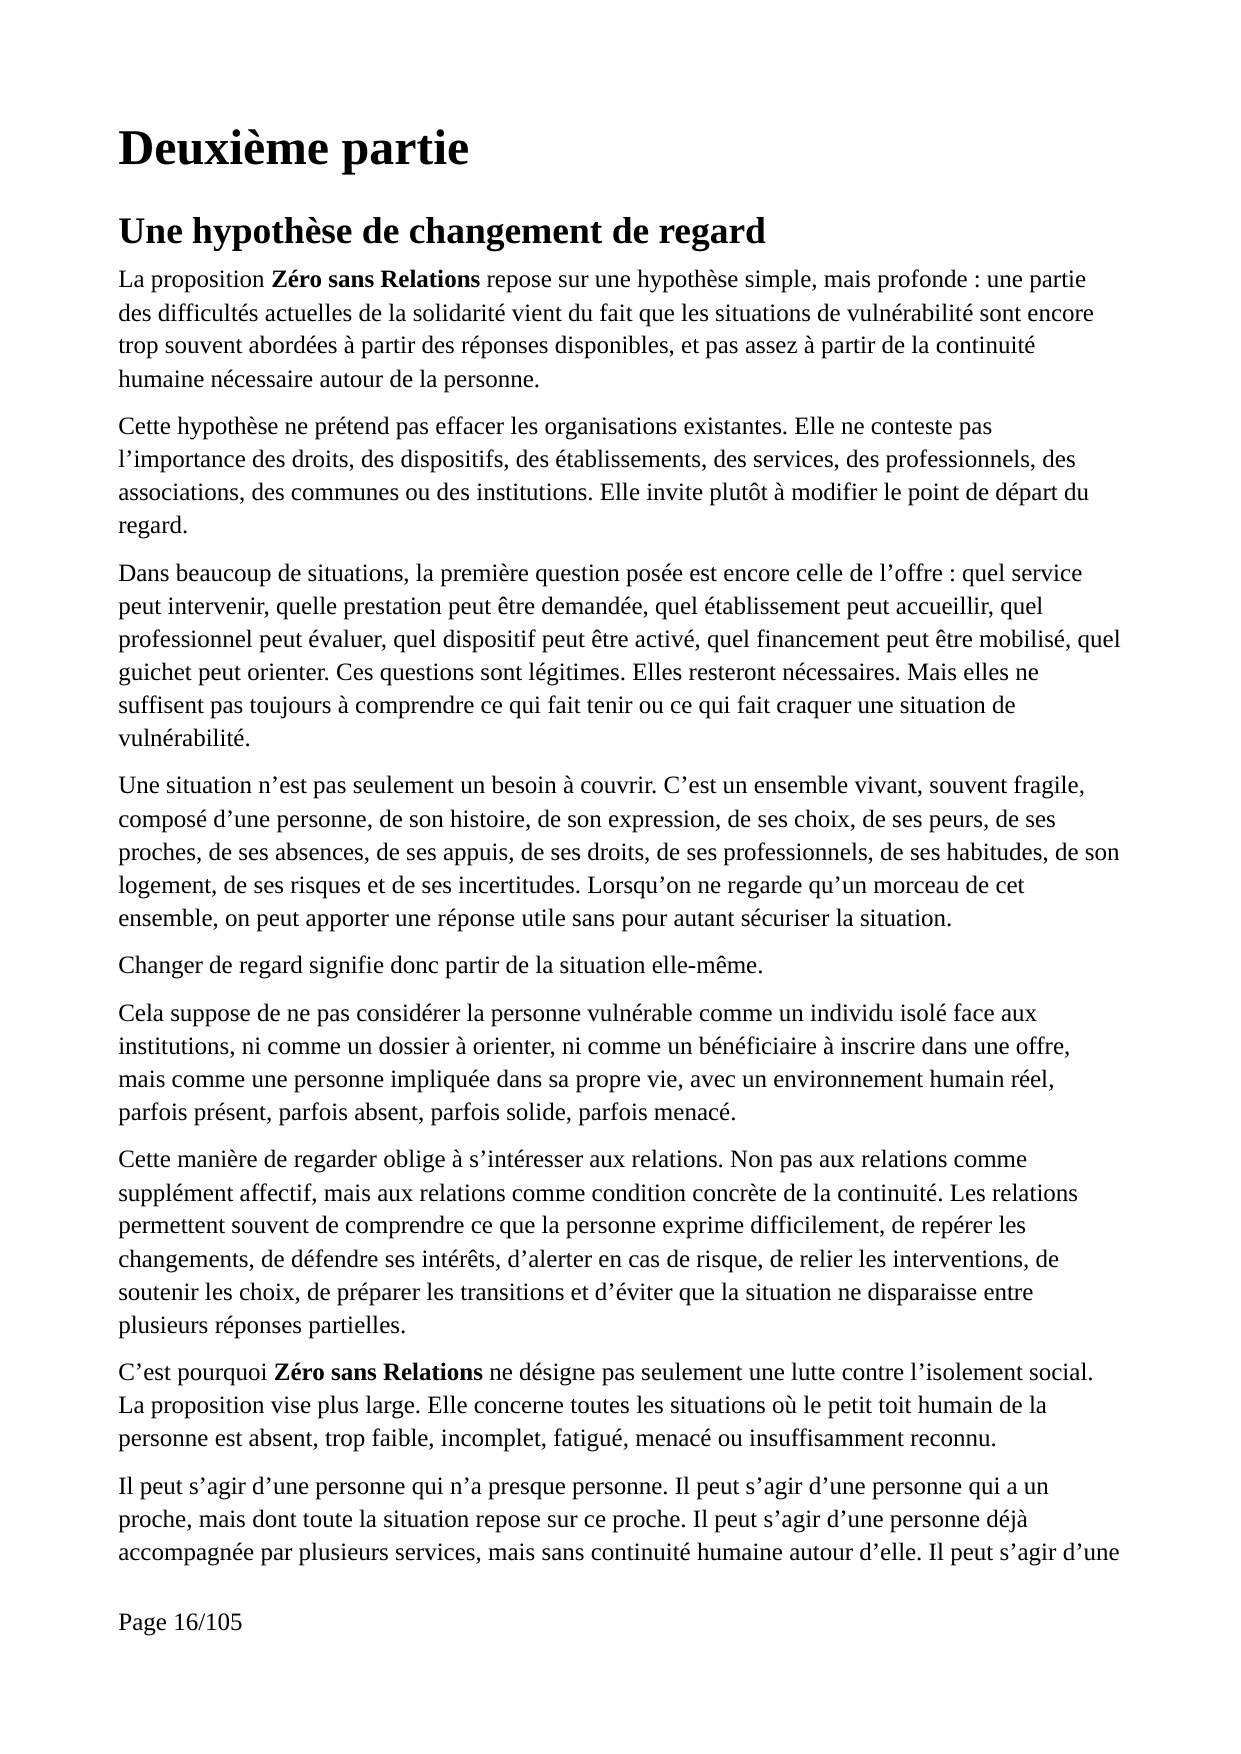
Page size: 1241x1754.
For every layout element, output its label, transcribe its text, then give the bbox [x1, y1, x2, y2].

subtitle Une hypothèse de changement de regard [118, 209, 1122, 252]
text Dans beaucoup de situations, la première question posée est encore celle de l’offre : quel service peut intervenir, quelle prestation peut être demandée, quel établissement peut accueillir, quel professionnel peut évaluer, quel dispositif peut être activé, quel financement peut être mobilisé, quel guichet peut orienter. Ces questions sont légitimes. Elles resteront nécessaires. Mais elles ne suffisent pas toujours à comprendre ce qui fait tenir ou ce qui fait craquer une situation de vulnérabilité. [118, 558, 1122, 752]
text Une situation n’est pas seulement un besoin à couvrir. C’est un ensemble vivant, souvent fragile, composé d’une personne, de son histoire, de son expression, de ses choix, de ses peurs, de ses proches, de ses absences, de ses appuis, de ses droits, de ses professionnels, de ses habitudes, de son logement, de ses risques et de ses incertitudes. Lorsqu’on ne regarde qu’un morceau de cet ensemble, on peut apporter une réponse utile sans pour autant sécuriser la situation. [118, 771, 1122, 931]
text Cela suppose de ne pas considérer la personne vulnérable comme un individu isolé face aux institutions, ni comme un dossier à orienter, ni comme un bénéficiaire à inscrire dans une offre, mais comme une personne impliquée dans sa propre vie, avec un environnement humain réel, parfois présent, parfois absent, parfois solide, parfois menacé. [118, 998, 1122, 1126]
text La proposition Zéro sans Relations repose sur une hypothèse simple, mais profonde : une partie des difficultés actuelles de la solidarité vient du fait que les situations de vulnérabilité sont encore trop souvent abordées à partir des réponses disponibles, et pas assez à partir de la continuité humaine nécessaire autour de la personne. [118, 264, 1122, 392]
text Cette manière de regarder oblige à s’intéresser aux relations. Non pas aux relations comme supplément affectif, mais aux relations comme condition concrète de la continuité. Les relations permettent souvent de comprendre ce que la personne exprime difficilement, de repérer les changements, de défendre ses intérêts, d’alerter en cas de risque, de relier les interventions, de soutenir les choix, de préparer les transitions et d’éviter que la situation ne disparaisse entre plusieurs réponses partielles. [118, 1144, 1122, 1338]
text C’est pourquoi Zéro sans Relations ne désigne pas seulement une lutte contre l’isolement social. La proposition vise plus large. Elle concerne toutes les situations où le petit toit humain de la personne est absent, trop faible, incomplet, fatigué, menacé ou insuffisamment reconnu. [118, 1357, 1122, 1452]
subtitle Deuxième partie [118, 118, 1122, 176]
text Cette hypothèse ne prétend pas effacer les organisations existantes. Elle ne conteste pas l’importance des droits, des dispositifs, des établissements, des services, des professionnels, des associations, des communes ou des institutions. Elle invite plutôt à modifier le point de départ du regard. [118, 411, 1122, 539]
text Il peut s’agir d’une personne qui n’a presque personne. Il peut s’agir d’une personne qui a un proche, mais dont toute la situation repose sur ce proche. Il peut s’agir d’une personne déjà accompagnée par plusieurs services, mais sans continuité humaine autour d’elle. Il peut s’agir d’une [118, 1471, 1122, 1566]
text Changer de regard signifie donc partir de la situation elle-même. [118, 950, 1122, 979]
